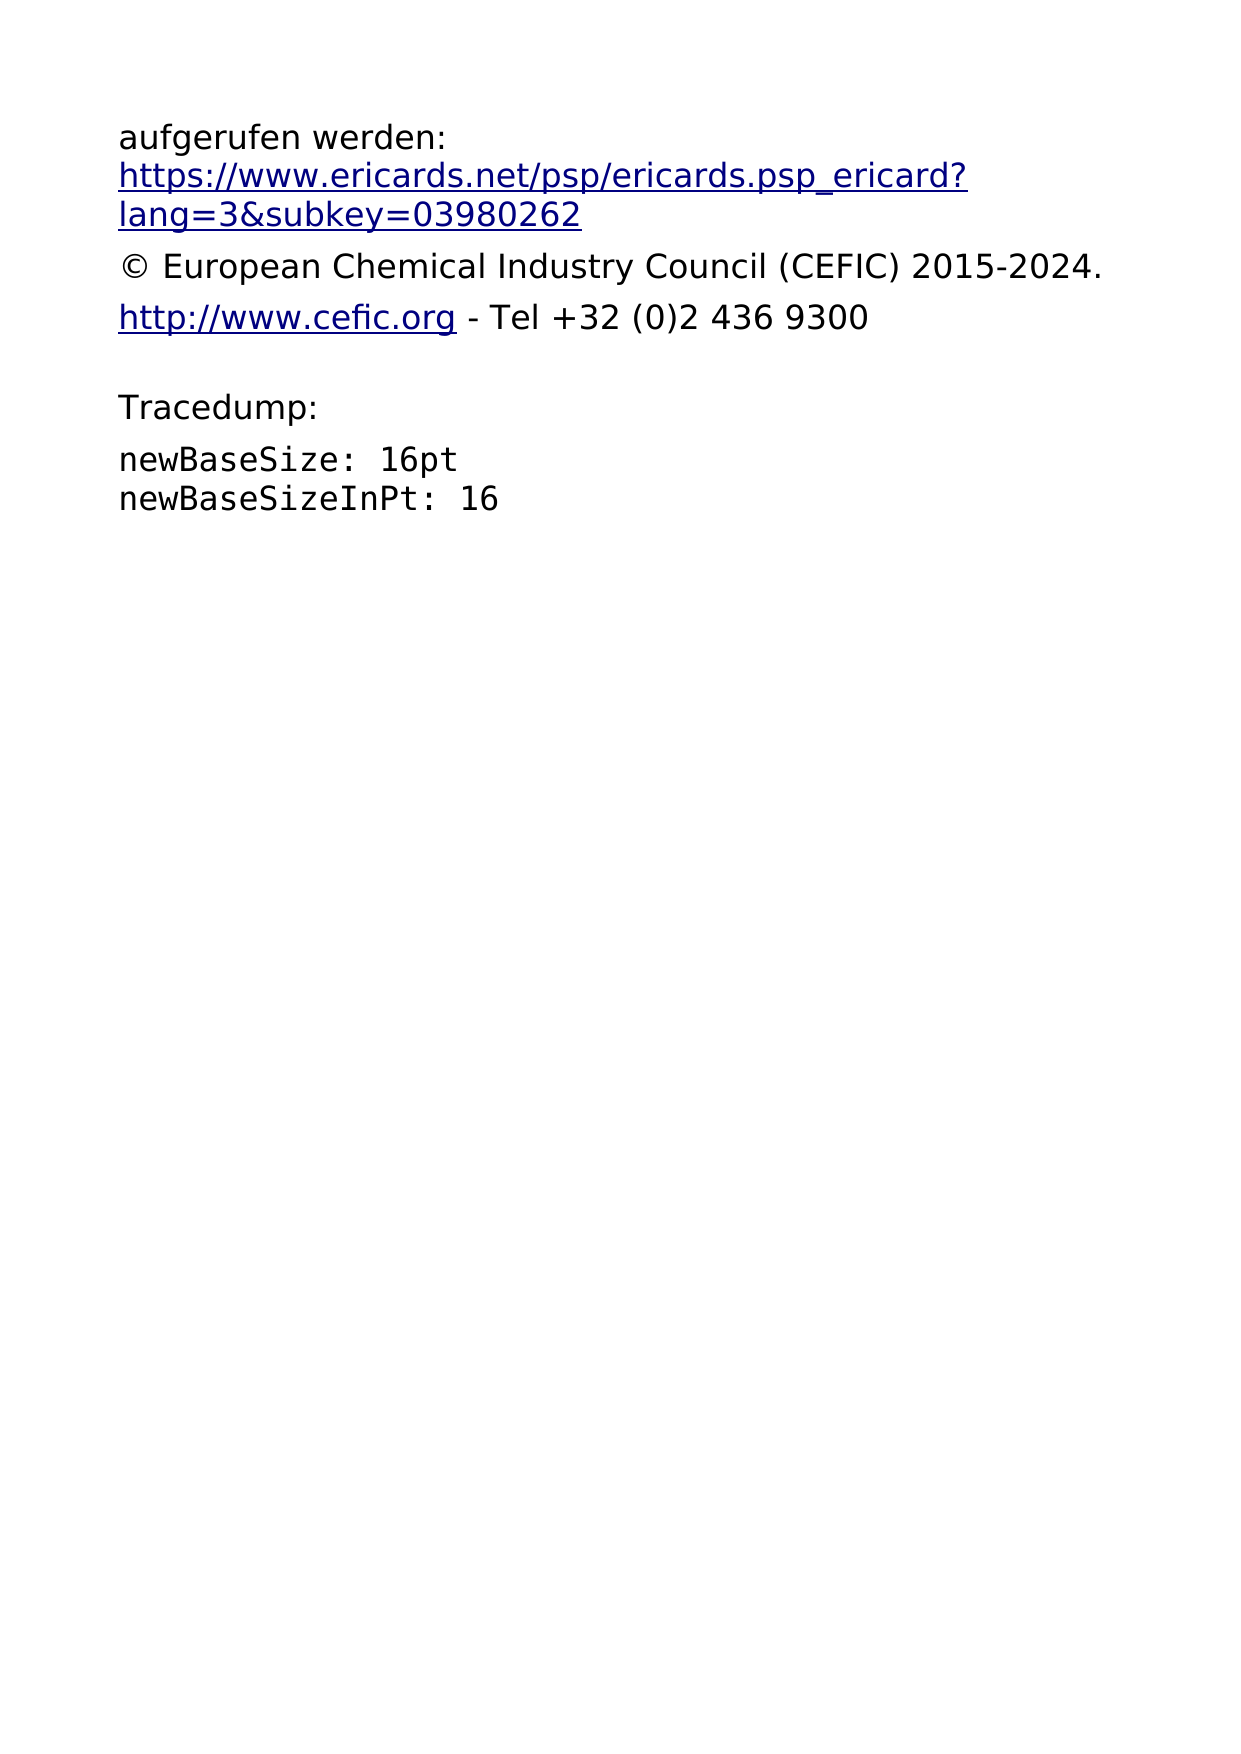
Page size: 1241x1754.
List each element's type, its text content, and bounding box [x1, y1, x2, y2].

text © European Chemical Industry Council (CEFIC) 2015-2024. [118, 247, 1122, 286]
text Tracedump: [118, 350, 1122, 428]
text http://www.cefic.org - Tel +32 (0)2 436 9300 [118, 298, 1122, 337]
text newBaseSize: 16pt newBaseSizeInPt: 16 [118, 440, 1122, 518]
text aufgerufen werden: https://www.ericards.net/psp/ericards.psp_ericard?lang=3&subkey=03980262 [118, 118, 1122, 235]
